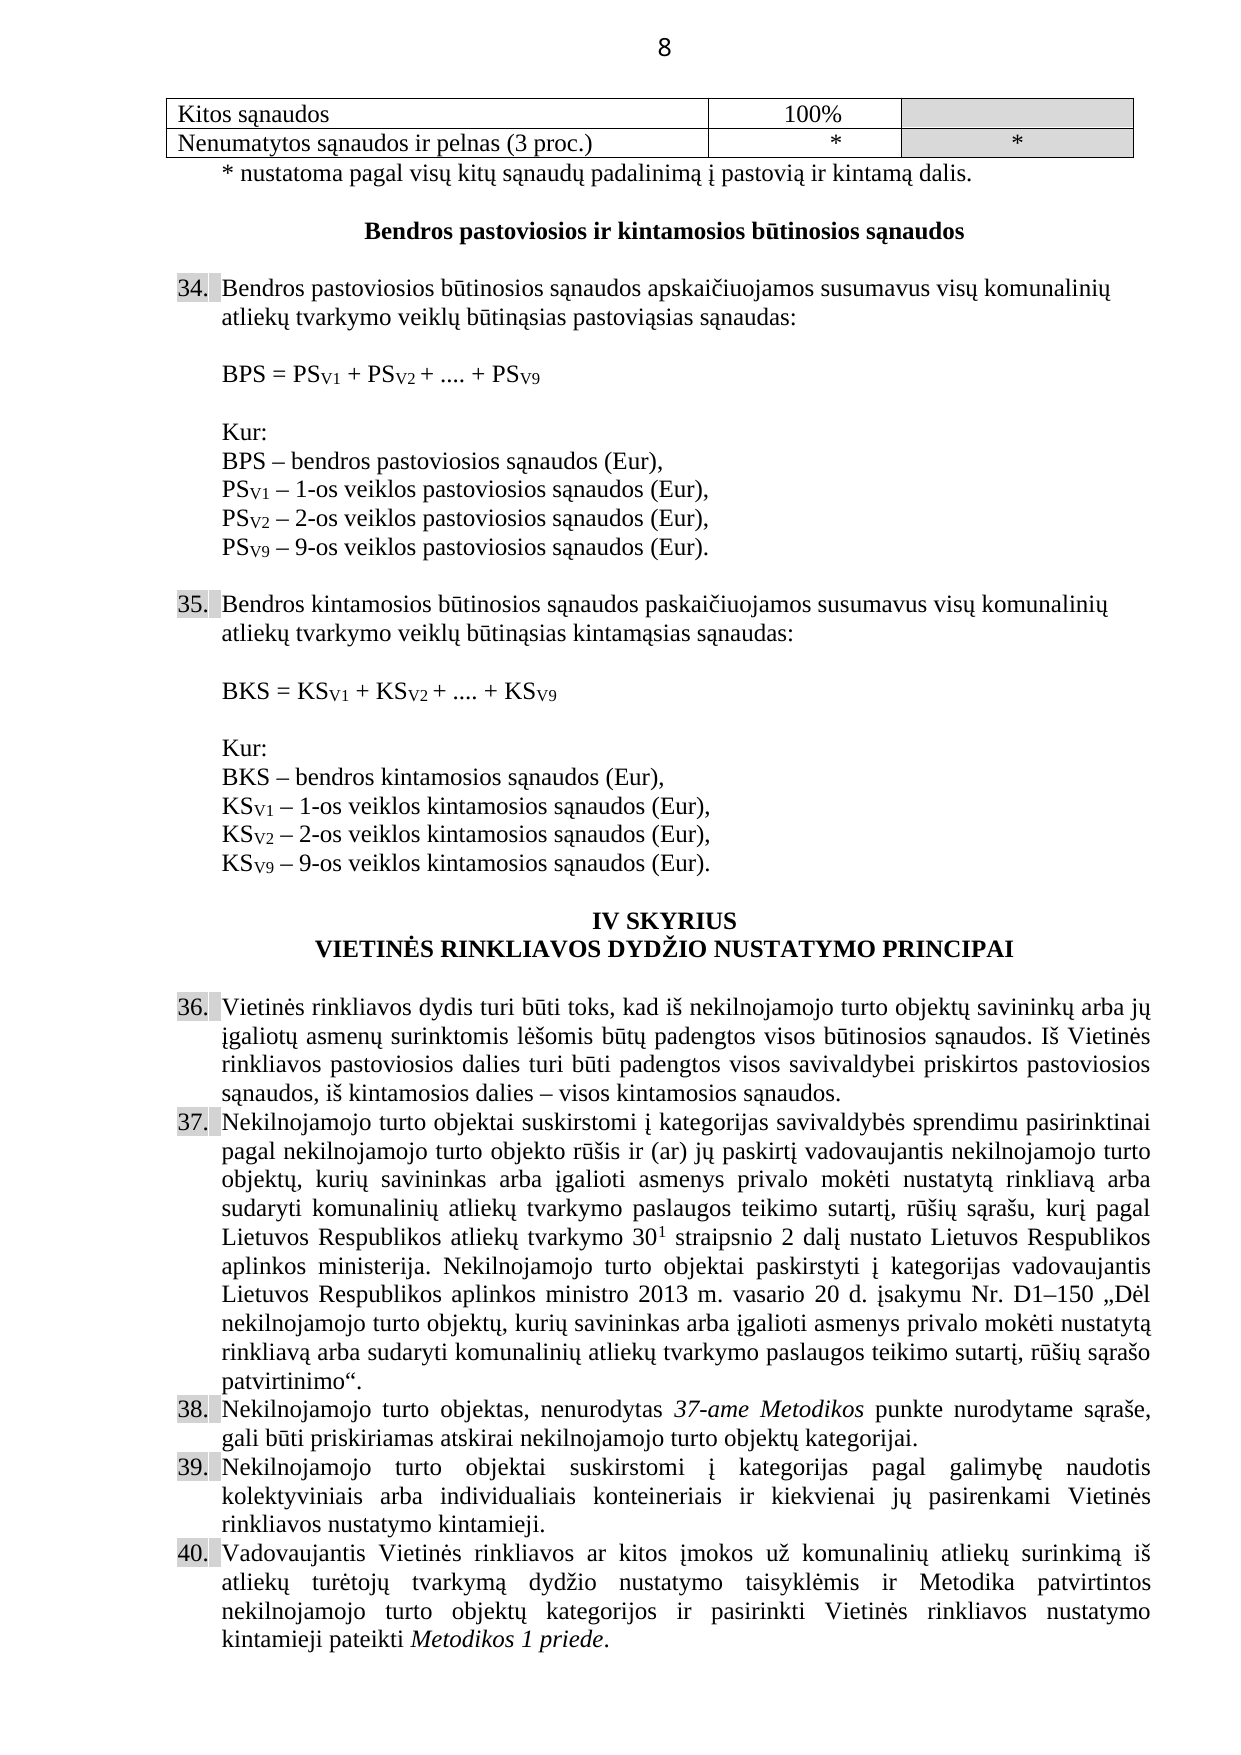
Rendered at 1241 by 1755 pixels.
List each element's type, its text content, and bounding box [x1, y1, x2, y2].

text KSV2 – 2-os veiklos kintamosios sąnaudos (Eur), [222, 819, 1152, 848]
table_cell 100% [709, 99, 901, 127]
text Kur: [222, 417, 1152, 446]
text 37. Nekilnojamojo turto objektai suskirstomi į kategorijas savivaldybės sprendimu pasirinktinai pagal nekilnojamojo turto objekto rūšis ir (ar) jų paskirtį vadovaujantis nekilnojamojo turto objektų, kurių savininkas arba įgalioti asmenys privalo mokėti nustatytą rinkliavą arba sudaryti komunalinių atliekų tvarkymo paslaugos teikimo sutartį, rūšių sąrašu, kurį pagal Lietuvos Respublikos atliekų tvarkymo 301 straipsnio 2 dalį nustato Lietuvos Respublikos aplinkos ministerija. Nekilnojamojo turto objektai paskirstyti į kategorijas vadovaujantis Lietuvos Respublikos aplinkos ministro 2013 m. vasario 20 d. įsakymu Nr. D1–150 „Dėl nekilnojamojo turto objektų, kurių savininkas arba įgalioti asmenys privalo mokėti nustatytą rinkliavą arba sudaryti komunalinių atliekų tvarkymo paslaugos teikimo sutartį, rūšių sąrašo patvirtinimo“. [177, 1107, 1152, 1394]
table_cell * [709, 129, 901, 157]
table_cell [902, 99, 1133, 127]
table_cell * [902, 129, 1133, 157]
text IV SKYRIUS [177, 906, 1152, 934]
text 36. Vietinės rinkliavos dydis turi būti toks, kad iš nekilnojamojo turto objektų savininkų arba jų įgaliotų asmenų surinktomis lėšomis būtų padengtos visos būtinosios sąnaudos. Iš Vietinės rinkliavos pastoviosios dalies turi būti padengtos visos savivaldybei priskirtos pastoviosios sąnaudos, iš kintamosios dalies – visos kintamosios sąnaudos. [177, 992, 1152, 1107]
text 38. Nekilnojamojo turto objektas, nenurodytas 37-ame Metodikos punkte nurodytame sąraše, gali būti priskiriamas atskirai nekilnojamojo turto objektų kategorijai. [177, 1394, 1152, 1452]
text PSV1 – 1-os veiklos pastoviosios sąnaudos (Eur), [222, 474, 1152, 503]
text VIETINĖS RINKLIAVOS DYDŽIO NUSTATYMO PRINCIPAI [177, 934, 1152, 963]
text BKS – bendros kintamosios sąnaudos (Eur), [222, 762, 1152, 791]
text 40. Vadovaujantis Vietinės rinkliavos ar kitos įmokos už komunalinių atliekų surinkimą iš atliekų turėtojų tvarkymą dydžio nustatymo taisyklėmis ir Metodika patvirtintos nekilnojamojo turto objektų kategorijos ir pasirinkti Vietinės rinkliavos nustatymo kintamieji pateikti Metodikos 1 priede. [177, 1538, 1152, 1653]
text Bendros pastoviosios ir kintamosios būtinosios sąnaudos [177, 216, 1152, 244]
text BPS = PSV1 + PSV2 + .... + PSV9 [222, 359, 1152, 388]
text PSV2 – 2-os veiklos pastoviosios sąnaudos (Eur), [222, 503, 1152, 532]
text 34. Bendros pastoviosios būtinosios sąnaudos apskaičiuojamos susumavus visų komunalinių atliekų tvarkymo veiklų būtinąsias pastoviąsias sąnaudas: [177, 273, 1152, 331]
text BKS = KSV1 + KSV2 + .... + KSV9 [222, 676, 1152, 704]
table_cell Nenumatytos sąnaudos ir pelnas (3 proc.) [167, 129, 708, 157]
text KSV9 – 9-os veiklos kintamosios sąnaudos (Eur). [221, 848, 1152, 877]
text BPS – bendros pastoviosios sąnaudos (Eur), [222, 446, 1152, 474]
text 39. Nekilnojamojo turto objektai suskirstomi į kategorijas pagal galimybę naudotis kolektyviniais arba individualiais konteineriais ir kiekvienai jų pasirenkami Vietinės rinkliavos nustatymo kintamieji. [177, 1452, 1152, 1538]
text 35. Bendros kintamosios būtinosios sąnaudos paskaičiuojamos susumavus visų komunalinių atliekų tvarkymo veiklų būtinąsias kintamąsias sąnaudas: [177, 589, 1152, 647]
text KSV1 – 1-os veiklos kintamosios sąnaudos (Eur), [222, 791, 1152, 819]
text PSV9 – 9-os veiklos pastoviosios sąnaudos (Eur). [222, 532, 1152, 561]
table_cell Kitos sąnaudos [167, 99, 708, 127]
text Kur: [222, 733, 1152, 762]
text * nustatoma pagal visų kitų sąnaudų padalinimą į pastovią ir kintamą dalis. [221, 158, 1152, 187]
